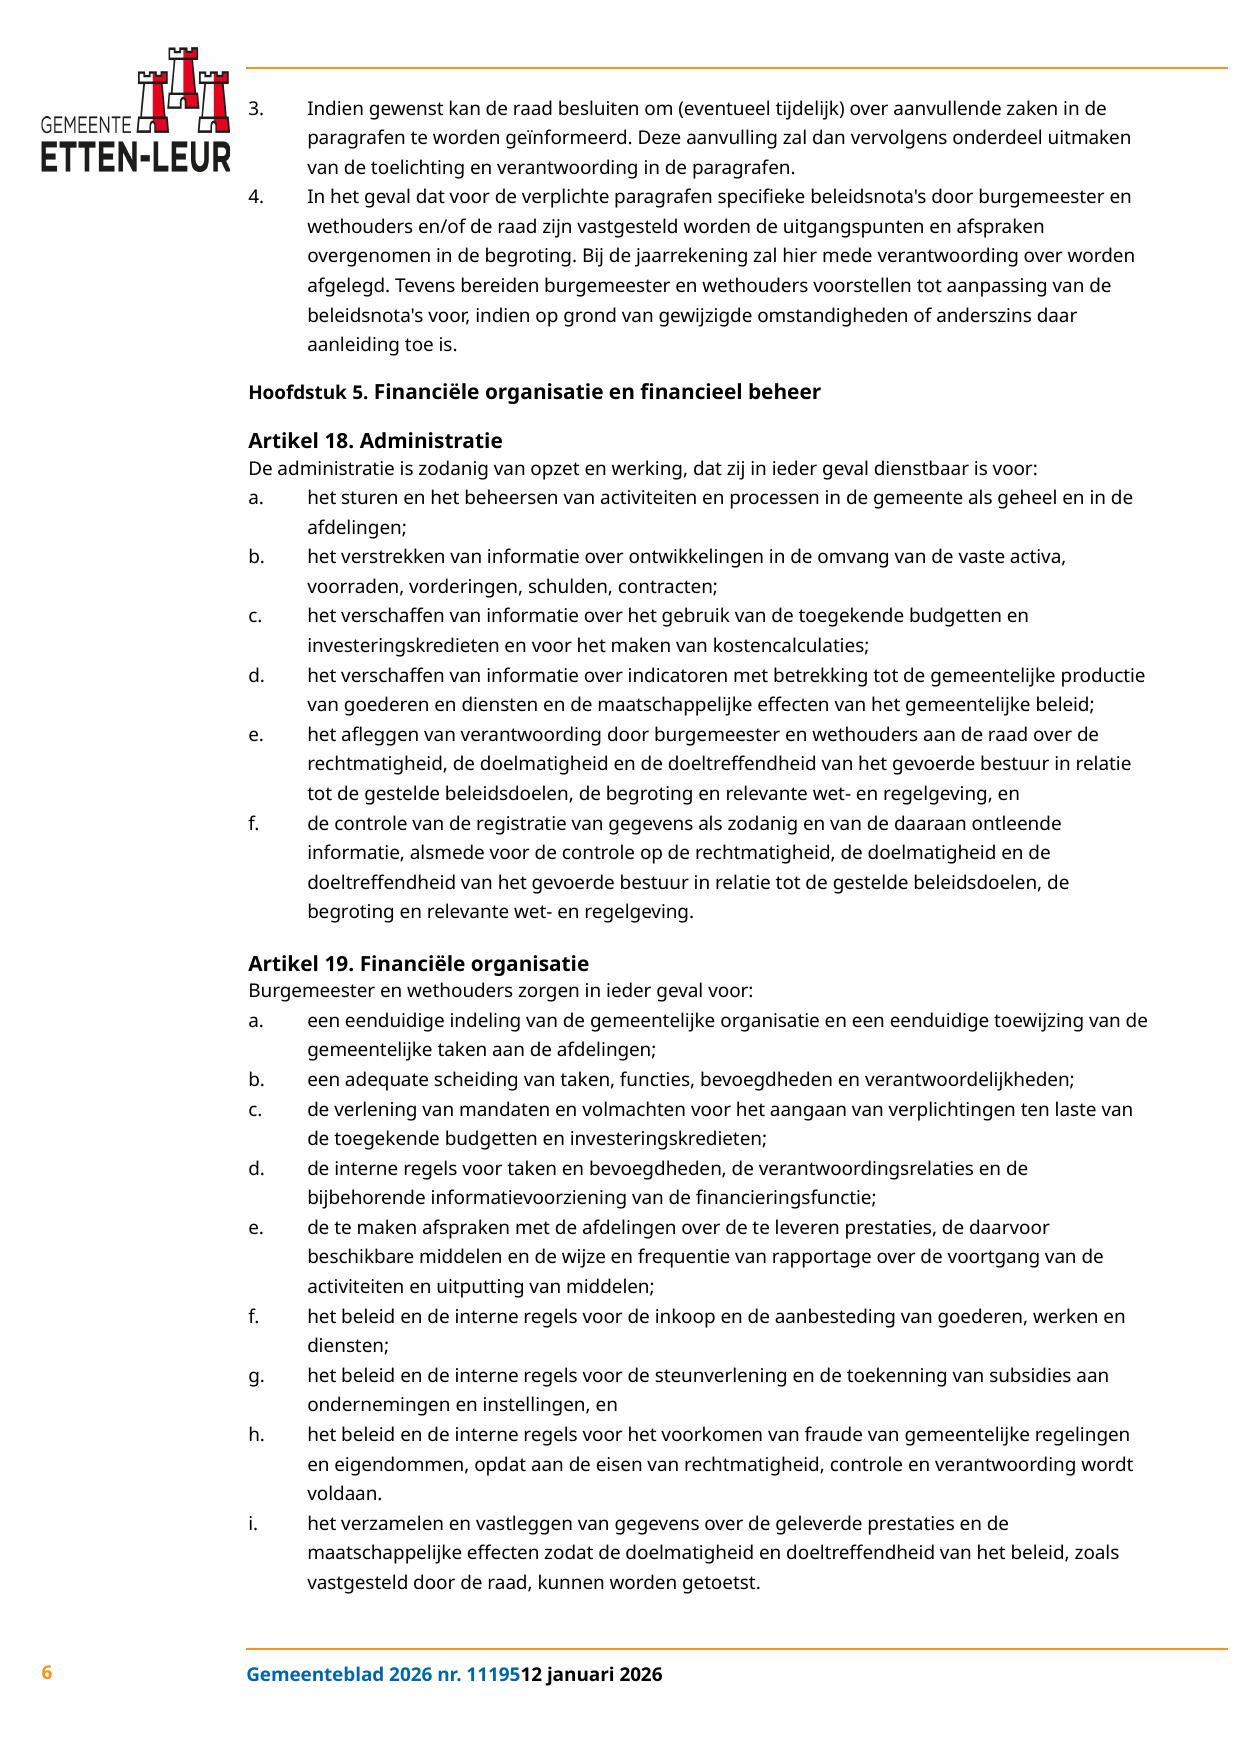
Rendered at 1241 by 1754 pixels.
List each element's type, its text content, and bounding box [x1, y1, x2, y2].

text Hoofdstuk 5. Financiële organisatie en financieel beheer [248, 377, 1152, 406]
list In het geval dat voor de verplichte paragrafen specifieke beleidsnota's door burgemeester en wethouders en/of de raad zijn vastgesteld worden de uitgangspunten en afspraken overgenomen in de begroting. Bij de jaarrekening zal hier mede verantwoording over worden afgelegd. Tevens bereiden burgemeester en wethouders voorstellen tot aanpassing van de beleidsnota's voor, indien op grond van gewijzigde omstandigheden of anderszins daar aanleiding toe is. [248, 183, 1152, 357]
list een adequate scheiding van taken, functies, bevoegdheden en verantwoordelijkheden; [248, 1066, 1152, 1092]
text Artikel 18. Administratie [248, 426, 1152, 455]
list het verschaffen van informatie over het gebruik van de toegekende budgetten en investeringskredieten en voor het maken van kostencalculaties; [248, 603, 1152, 658]
list het beleid en de interne regels voor het voorkomen van fraude van gemeentelijke regelingen en eigendommen, opdat aan de eisen van rechtmatigheid, controle en verantwoording wordt voldaan. [248, 1421, 1152, 1506]
text Burgemeester en wethouders zorgen in ieder geval voor: [248, 977, 1152, 1003]
list het afleggen van verantwoording door burgemeester en wethouders aan de raad over de rechtmatigheid, de doelmatigheid en de doeltreffendheid van het gevoerde bestuur in relatie tot de gestelde beleidsdoelen, de begroting en relevante wet- en regelgeving, en [248, 721, 1152, 806]
text De administratie is zodanig van opzet en werking, dat zij in ieder geval dienstbaar is voor: [248, 455, 1152, 481]
list het sturen en het beheersen van activiteiten en processen in de gemeente als geheel en in de afdelingen; [248, 484, 1152, 540]
list het verzamelen en vastleggen van gegevens over de geleverde prestaties en de maatschappelijke effecten zodat de doelmatigheid en doeltreffendheid van het beleid, zoals vastgesteld door de raad, kunnen worden getoetst. [248, 1510, 1152, 1595]
list de controle van de registratie van gegevens als zodanig en van de daaraan ontleende informatie, alsmede voor de controle op de rechtmatigheid, de doelmatigheid en de doeltreffendheid van het gevoerde bestuur in relatie tot de gestelde beleidsdoelen, de begroting en relevante wet- en regelgeving. [248, 810, 1152, 924]
list het beleid en de interne regels voor de inkoop en de aanbesteding van goederen, werken en diensten; [248, 1303, 1152, 1358]
list het verstrekken van informatie over ontwikkelingen in de omvang van de vaste activa, voorraden, vorderingen, schulden, contracten; [248, 543, 1152, 599]
list het beleid en de interne regels voor de steunverlening en de toekenning van subsidies aan ondernemingen en instellingen, en [248, 1362, 1152, 1417]
list de te maken afspraken met de afdelingen over de te leveren prestaties, de daarvoor beschikbare middelen en de wijze en frequentie van rapportage over de voortgang van de activiteiten en uitputting van middelen; [248, 1214, 1152, 1299]
list een eenduidige indeling van de gemeentelijke organisatie en een eenduidige toewijzing van de gemeentelijke taken aan de afdelingen; [248, 1007, 1152, 1062]
list de interne regels voor taken en bevoegdheden, de verantwoordingsrelaties en de bijbehorende informatievoorziening van de financieringsfunctie; [248, 1155, 1152, 1210]
list de verlening van mandaten en volmachten voor het aangaan van verplichtingen ten laste van de toegekende budgetten en investeringskredieten; [248, 1096, 1152, 1151]
list het verschaffen van informatie over indicatoren met betrekking tot de gemeentelijke productie van goederen en diensten en de maatschappelijke effecten van het gemeentelijke beleid; [248, 662, 1152, 717]
text Artikel 19. Financiële organisatie [248, 949, 1152, 977]
list Indien gewenst kan de raad besluiten om (eventueel tijdelijk) over aanvullende zaken in de paragrafen te worden geïnformeerd. Deze aanvulling zal dan vervolgens onderdeel uitmaken van de toelichting en verantwoording in de paragrafen. [248, 95, 1152, 180]
picture [41, 47, 231, 172]
